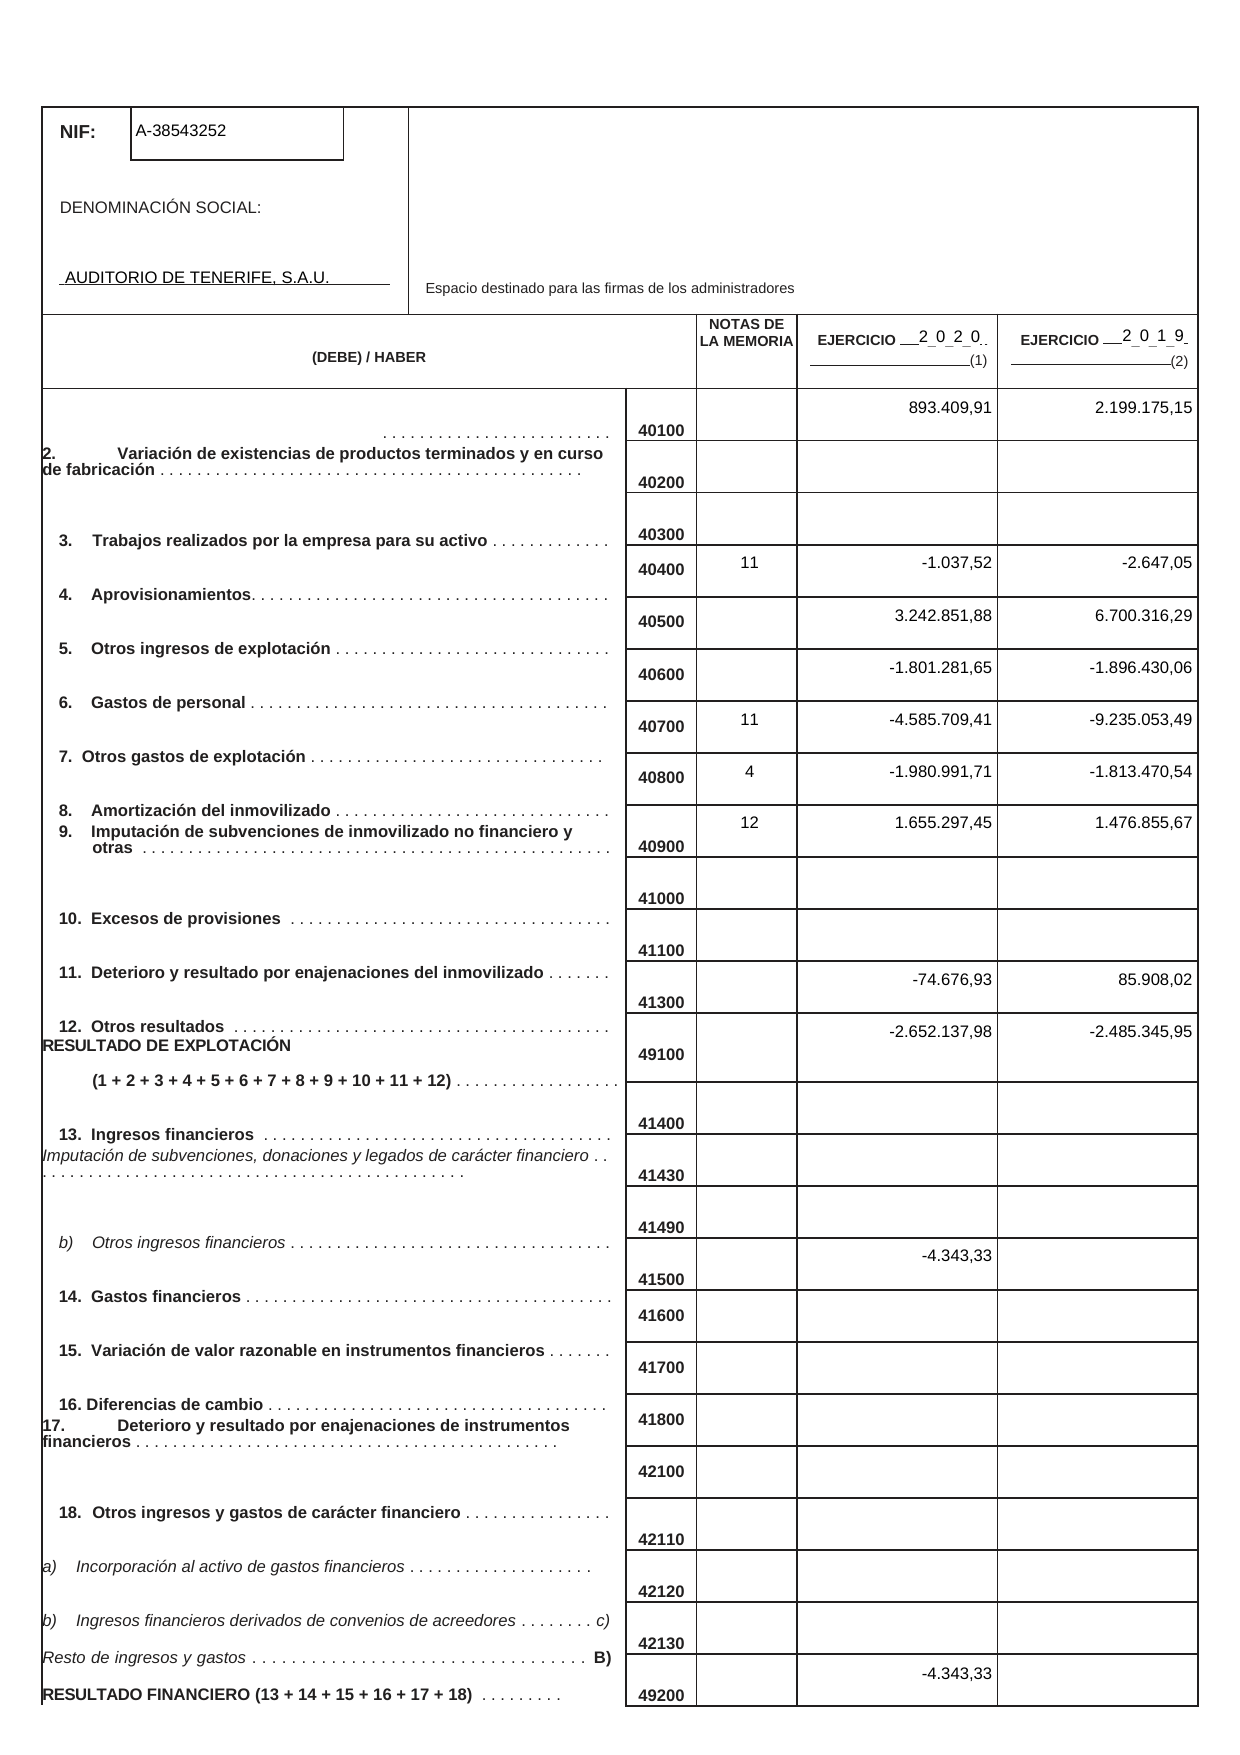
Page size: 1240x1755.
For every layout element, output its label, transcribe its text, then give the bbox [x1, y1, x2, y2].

table_cell -4.343,33 [798, 1655, 997, 1705]
table_cell NOTAS DE LA MEMORIA [697, 315, 796, 388]
table_cell [697, 858, 796, 908]
table_header NIF: [43, 108, 130, 159]
table_cell [998, 1135, 1197, 1185]
table_cell 41700 [627, 1343, 696, 1393]
table_cell [998, 1551, 1197, 1601]
table_cell 42120 [627, 1551, 696, 1601]
table_cell [697, 598, 796, 648]
table_cell 4 [697, 754, 796, 804]
table_cell 11 [697, 546, 796, 596]
table_cell [998, 1395, 1197, 1445]
table_cell [697, 1187, 796, 1237]
table_cell DENOMINACIÓN SOCIAL: AUDITORIO DE TENERIFE, S.A.U. [43, 159, 408, 313]
table_cell [697, 962, 796, 1012]
table_cell 40300 [627, 493, 696, 544]
table_cell 40100 [627, 389, 696, 440]
table_cell [697, 1603, 796, 1653]
table_cell [998, 1655, 1197, 1705]
table_cell 49100 [627, 1014, 696, 1081]
table_cell -1.037,52 [798, 546, 997, 596]
table_cell [998, 1603, 1197, 1653]
table_cell 41430 [627, 1135, 696, 1185]
table_cell [697, 493, 796, 544]
table_cell [998, 1239, 1197, 1289]
table_cell EJERCICIO 2_0_2_0 (1) [798, 315, 997, 388]
table_cell [697, 389, 796, 440]
table_cell 2.199.175,15 [998, 389, 1197, 440]
table_cell [697, 1291, 796, 1341]
table_cell 41100 [627, 910, 696, 960]
table_cell [697, 1551, 796, 1601]
table_cell -1.813.470,54 [998, 754, 1197, 804]
table_cell 41600 [627, 1291, 696, 1341]
table_cell [697, 650, 796, 700]
table_cell 42130 [627, 1603, 696, 1653]
table_cell [998, 1291, 1197, 1341]
table_cell [798, 1499, 997, 1549]
table_cell [798, 441, 997, 492]
table_cell -9.235.053,49 [998, 702, 1197, 752]
table_cell 12 [697, 806, 796, 856]
table_cell -2.485.345,95 [998, 1014, 1197, 1081]
table_cell 40900 [627, 806, 696, 856]
table_cell 41500 [627, 1239, 696, 1289]
table_cell 1.655.297,45 [798, 806, 997, 856]
table_header Espacio destinado para las firmas de los administradores [409, 108, 1197, 313]
table_cell -1.801.281,65 [798, 650, 997, 700]
table_cell [998, 493, 1197, 544]
table_cell 3.242.851,88 [798, 598, 997, 648]
table_cell 41400 [627, 1083, 696, 1133]
table_header A-38543252 [132, 108, 343, 159]
table_cell [998, 910, 1197, 960]
table_header [344, 108, 408, 159]
table_cell 41490 [627, 1187, 696, 1237]
table_cell [798, 1187, 997, 1237]
table_cell [798, 858, 997, 908]
table_cell 49200 [627, 1655, 696, 1705]
table_cell [697, 1655, 796, 1705]
table_cell -1.896.430,06 [998, 650, 1197, 700]
table_cell [798, 1551, 997, 1601]
table_cell 40500 [627, 598, 696, 648]
table_cell [697, 1083, 796, 1133]
table_cell 42100 [627, 1447, 696, 1497]
table_cell 40800 [627, 754, 696, 804]
table_cell [798, 1603, 997, 1653]
table_cell 41800 [627, 1395, 696, 1445]
table_cell 40200 [627, 441, 696, 492]
table_cell [798, 910, 997, 960]
table_cell -4.343,33 [798, 1239, 997, 1289]
table_cell 11 [697, 702, 796, 752]
table_cell [798, 1135, 997, 1185]
table_cell [998, 441, 1197, 492]
table_cell [798, 1291, 997, 1341]
table_cell [998, 1187, 1197, 1237]
table_cell [998, 858, 1197, 908]
table_cell [697, 1343, 796, 1393]
table_cell [697, 1135, 796, 1185]
table_cell [798, 1395, 997, 1445]
table_cell [998, 1447, 1197, 1497]
table_cell 85.908,02 [998, 962, 1197, 1012]
table_cell -74.676,93 [798, 962, 997, 1012]
table_cell 6.700.316,29 [998, 598, 1197, 648]
table_cell [998, 1343, 1197, 1393]
table_cell [798, 493, 997, 544]
table_cell 41300 [627, 962, 696, 1012]
table_cell [998, 1499, 1197, 1549]
table_cell -4.585.709,41 [798, 702, 997, 752]
table_cell -2.647,05 [998, 546, 1197, 596]
table_cell [798, 1083, 997, 1133]
table_cell . . . . . . . . . . . . . . . . . . . . . . . . . Variación de existencias de productos terminados y en curso de fabricación . . . . . . . . . . . . . . . . . . . . . . . . . . . . . . . . . . . . . . . . . . . . . . Trabajos realizados por la empresa para su activo . . . . . . . . . . . . . 4. Aprovisionamientos. . . . . . . . . . . . . . . . . . . . . . . . . . . . . . . . . . . . . . . 5. Otros ingresos de explotación . . . . . . . . . . . . . . . . . . . . . . . . . . . . . . 6. Gastos de personal . . . . . . . . . . . . . . . . . . . . . . . . . . . . . . . . . . . . . . . 7. Otros gastos de explotación . . . . . . . . . . . . . . . . . . . . . . . . . . . . . . . . 8. Amortización del inmovilizado . . . . . . . . . . . . . . . . . . . . . . . . . . . . . . 9. Imputación de subvenciones de inmovilizado no financiero y otras . . . . . . . . . . . . . . . . . . . . . . . . . . . . . . . . . . . . . . . . . . . . . . . . . . . 10. Excesos de provisiones . . . . . . . . . . . . . . . . . . . . . . . . . . . . . . . . . . . 11. Deterioro y resultado por enajenaciones del inmovilizado . . . . . . . 12. Otros resultados . . . . . . . . . . . . . . . . . . . . . . . . . . . . . . . . . . . . . . . . . RESULTADO DE EXPLOTACIÓN (1 + 2 + 3 + 4 + 5 + 6 + 7 + 8 + 9 + 10 + 11 + 12) . . . . . . . . . . . . . . . . . . 13. Ingresos financieros . . . . . . . . . . . . . . . . . . . . . . . . . . . . . . . . . . . . . . Imputación de subvenciones, donaciones y legados de carácter financiero . . . . . . . . . . . . . . . . . . . . . . . . . . . . . . . . . . . . . . . . . . . . . . . . b) Otros ingresos financieros . . . . . . . . . . . . . . . . . . . . . . . . . . . . . . . . . . . 14. Gastos financieros . . . . . . . . . . . . . . . . . . . . . . . . . . . . . . . . . . . . . . . . 15. Variación de valor razonable en instrumentos financieros . . . . . . . 16. Diferencias de cambio . . . . . . . . . . . . . . . . . . . . . . . . . . . . . . . . . . . . . Deterioro y resultado por enajenaciones de instrumentos financieros . . . . . . . . . . . . . . . . . . . . . . . . . . . . . . . . . . . . . . . . . . . . . . Otros ingresos y gastos de carácter financiero . . . . . . . . . . . . . . . . Incorporación al activo de gastos financieros . . . . . . . . . . . . . . . . . . . . Ingresos financieros derivados de convenios de acreedores . . . . . . . . c) Resto de ingresos y gastos . . . . . . . . . . . . . . . . . . . . . . . . . . . . . . . . . . B) RESULTADO FINANCIERO (13 + 14 + 15 + 16 + 17 + 18) . . . . . . . . . [43, 389, 625, 1705]
table_cell 40700 [627, 702, 696, 752]
table_cell [697, 1499, 796, 1549]
table_cell [697, 1447, 796, 1497]
table_cell (DEBE) / HABER [43, 315, 696, 388]
table_cell [697, 1239, 796, 1289]
table_cell [798, 1343, 997, 1393]
table_cell [998, 1083, 1197, 1133]
table_cell [697, 1395, 796, 1445]
table_cell -2.652.137,98 [798, 1014, 997, 1081]
table_cell 1.476.855,67 [998, 806, 1197, 856]
table_cell 42110 [627, 1499, 696, 1549]
table_cell [697, 910, 796, 960]
table_cell [697, 441, 796, 492]
table_cell [697, 1014, 796, 1081]
table_cell -1.980.991,71 [798, 754, 997, 804]
table_cell 40600 [627, 650, 696, 700]
table_cell [798, 1447, 997, 1497]
table_cell 893.409,91 [798, 389, 997, 440]
table_cell EJERCICIO 2_0_1_9 (2) [998, 315, 1197, 388]
table_cell 41000 [627, 858, 696, 908]
table_cell 40400 [627, 546, 696, 596]
